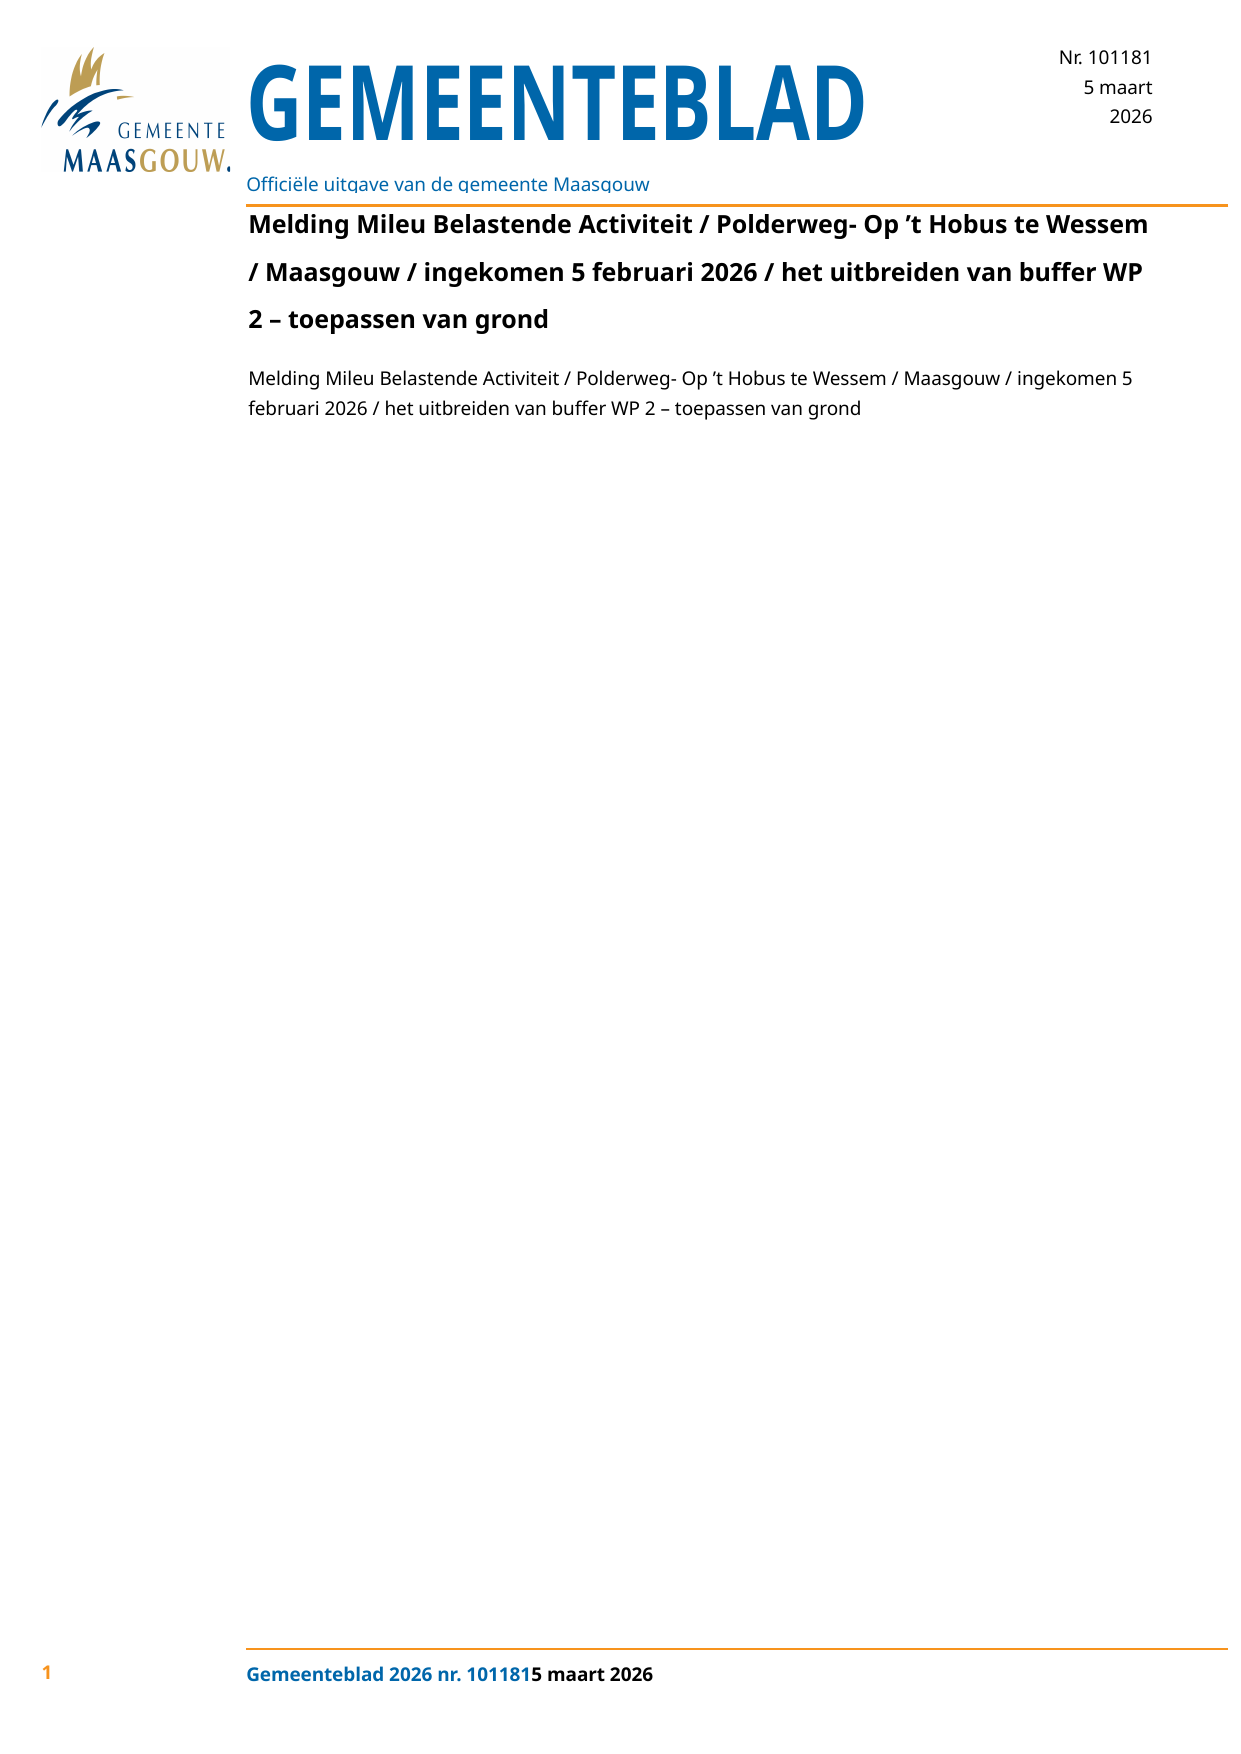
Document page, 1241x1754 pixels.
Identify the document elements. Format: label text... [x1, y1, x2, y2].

picture [41, 47, 231, 172]
text Melding Mileu Belastende Activiteit / Polderweg- Op ’t Hobus te Wessem / Maasgouw / ingekomen 5 februari 2026 / het uitbreiden van buffer WP 2 – toepassen van grond [248, 207, 1152, 336]
text Melding Mileu Belastende Activiteit / Polderweg- Op ’t Hobus te Wessem / Maasgouw / ingekomen 5 februari 2026 / het uitbreiden van buffer WP 2 – toepassen van grond [248, 366, 1152, 421]
